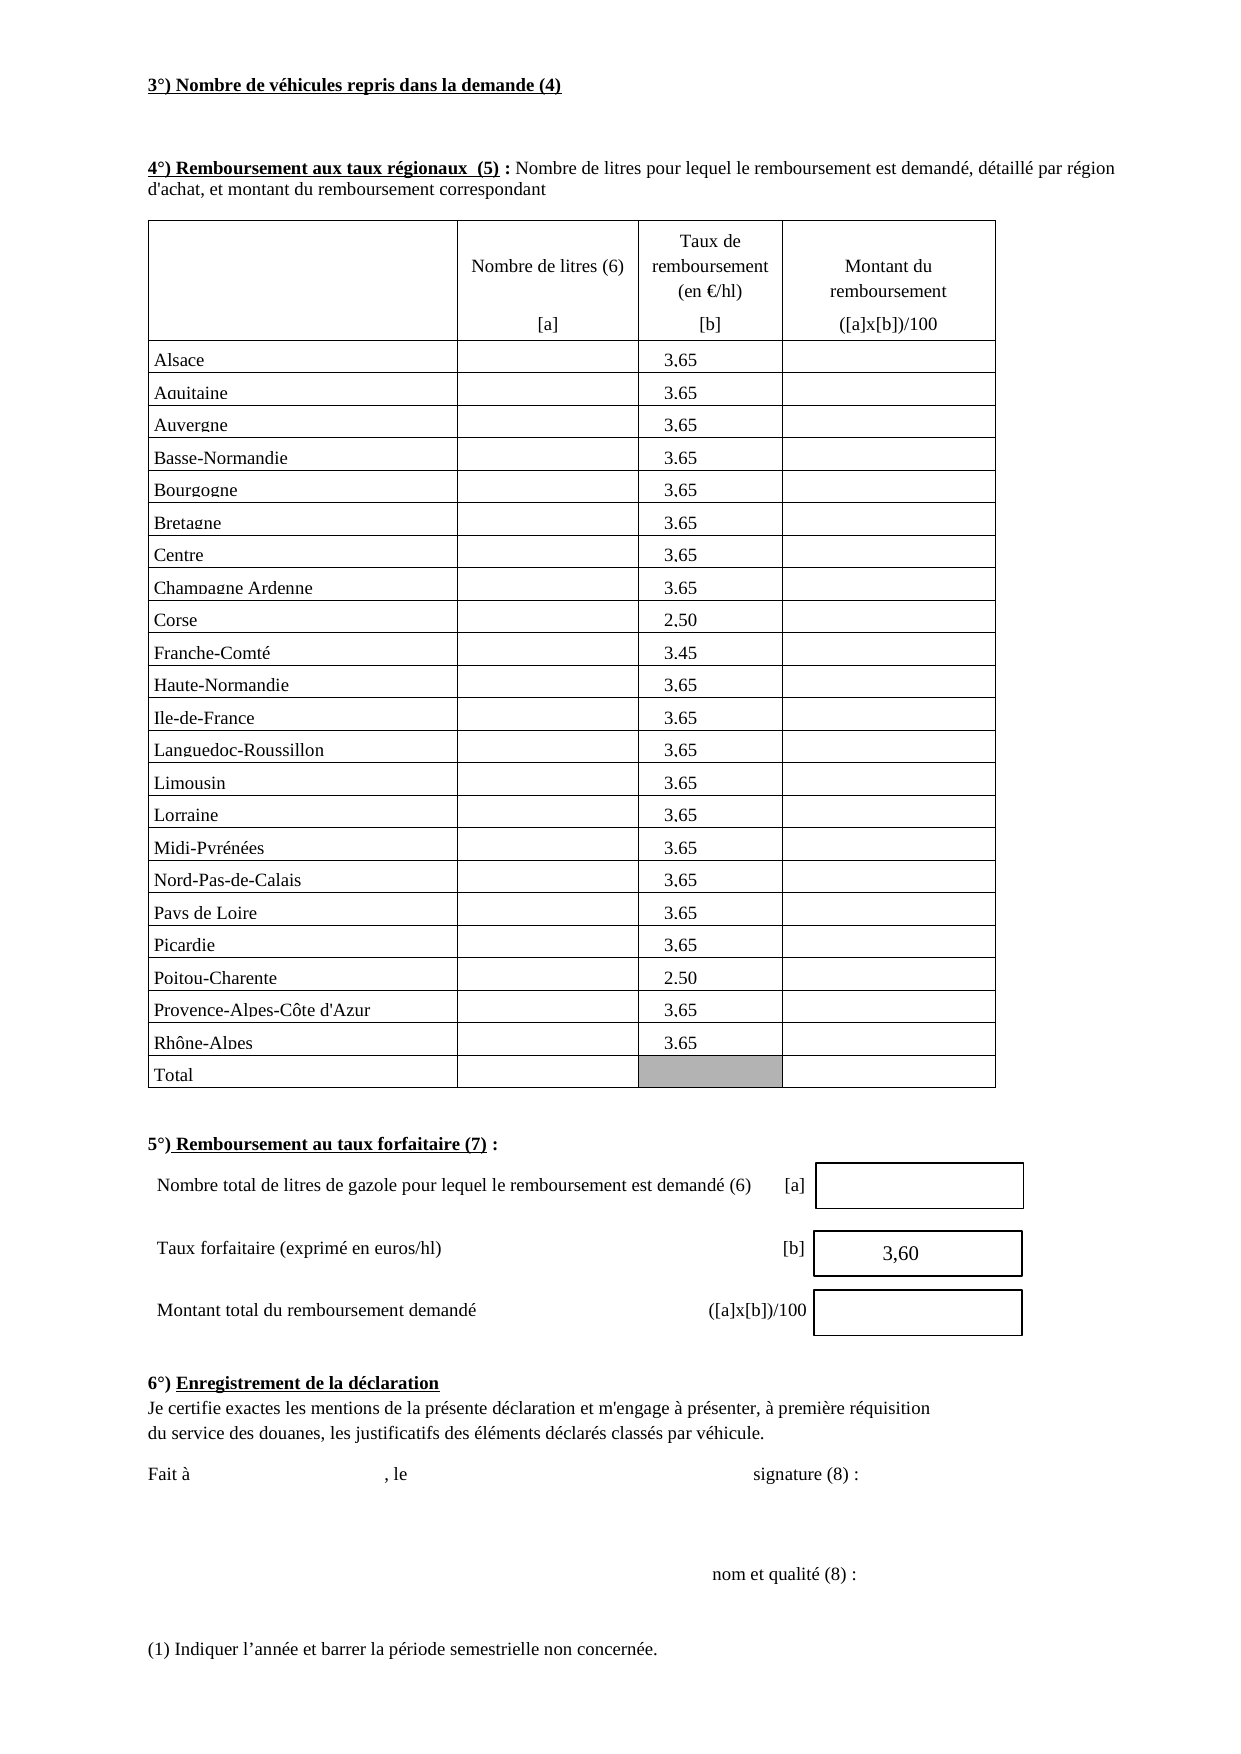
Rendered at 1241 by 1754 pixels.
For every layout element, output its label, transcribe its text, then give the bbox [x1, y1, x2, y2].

table_cell 3,65 [639, 828, 782, 860]
table_cell Alsace [149, 341, 457, 372]
table_cell [458, 926, 638, 957]
table_cell [458, 666, 638, 697]
table_cell 3,65 [639, 471, 782, 502]
table_cell 2,50 [639, 958, 782, 990]
table_cell [458, 698, 638, 730]
text nom et qualité (8) : [148, 1564, 1181, 1584]
table_cell 3,65 [639, 991, 782, 1022]
table_cell [783, 861, 995, 892]
table_cell Haute-Normandie [149, 666, 457, 697]
table_cell [783, 796, 995, 827]
text [1023, 1299, 1122, 1320]
table_cell [783, 406, 995, 437]
table_cell [783, 373, 995, 405]
table_cell Lorraine [149, 796, 457, 827]
table_cell [783, 536, 995, 567]
table_cell 3,45 [639, 633, 782, 665]
text Taux forfaitaire (exprimé en euros/hl) [b] [1023, 1237, 1122, 1258]
table_cell 3,65 [639, 373, 782, 405]
text Montant total du remboursement demandé ([a]x[b])/100 [157, 1299, 813, 1320]
table_cell Centre [149, 536, 457, 567]
text [817, 1175, 1023, 1196]
table_cell Auvergne [149, 406, 457, 437]
table_cell [639, 1056, 782, 1087]
table_cell 3,65 [639, 503, 782, 535]
table_cell [458, 341, 638, 372]
table_cell 3,65 [639, 893, 782, 925]
table_cell 3,65 [639, 796, 782, 827]
table_cell Midi-Pyrénées [149, 828, 457, 860]
table_cell 2,50 [639, 601, 782, 632]
text Taux forfaitaire (exprimé en euros/hl) [b] [157, 1237, 813, 1258]
table_cell [783, 568, 995, 600]
table_cell [458, 1056, 638, 1087]
text [815, 1299, 1021, 1320]
text du service des douanes, les justificatifs des éléments déclarés classés par véhicule. [148, 1418, 1240, 1443]
text 3°) Nombre de véhicules repris dans la demande (4) [148, 75, 1119, 96]
table_cell [458, 373, 638, 405]
text 5°) Remboursement au taux forfaitaire (7) : [148, 1134, 1122, 1154]
text 4°) Remboursement aux taux régionaux (5) : Nombre de litres pour lequel le remboursement est demandé, détaillé par région d'achat, et montant du remboursement correspondant [148, 158, 1122, 199]
table_cell 3,65 [639, 568, 782, 600]
table_header Nombre de litres (6) [a] [458, 221, 638, 340]
table_cell [783, 958, 995, 990]
text Nombre total de litres de gazole pour lequel le remboursement est demandé (6) [a] [157, 1175, 815, 1196]
table_cell 3,65 [639, 1023, 782, 1055]
table_cell Nord-Pas-de-Calais [149, 861, 457, 892]
table_cell Poitou-Charente [149, 958, 457, 990]
table_cell [458, 991, 638, 1022]
table_cell [458, 763, 638, 795]
table_cell [783, 503, 995, 535]
table_cell Franche-Comté [149, 633, 457, 665]
table_cell [783, 698, 995, 730]
table_cell [458, 861, 638, 892]
table_cell Provence-Alpes-Côte d'Azur [149, 991, 457, 1022]
table_cell Champagne Ardenne [149, 568, 457, 600]
table_header Taux de remboursement (en €/hl) [b] [639, 221, 782, 340]
table_cell [458, 601, 638, 632]
table_cell [458, 438, 638, 470]
table_cell 3,65 [639, 666, 782, 697]
table_cell [458, 503, 638, 535]
text (1) Indiquer l’année et barrer la période semestrielle non concernée. [148, 1638, 1122, 1659]
table_cell Pays de Loire [149, 893, 457, 925]
table_cell [458, 568, 638, 600]
table_cell Corse [149, 601, 457, 632]
table_cell Limousin [149, 763, 457, 795]
table_cell Ile-de-France [149, 698, 457, 730]
text Taux forfaitaire (exprimé en euros/hl) [b] [815, 1237, 1021, 1258]
table_cell [458, 796, 638, 827]
table_header [149, 221, 457, 340]
table_cell [783, 666, 995, 697]
table_cell [458, 633, 638, 665]
table_cell [783, 763, 995, 795]
table_cell [458, 828, 638, 860]
table_cell Basse-Normandie [149, 438, 457, 470]
table_cell [783, 633, 995, 665]
text [1024, 1175, 1122, 1196]
table_cell [783, 341, 995, 372]
table_cell [783, 926, 995, 957]
table_cell [783, 1023, 995, 1055]
table_cell [458, 1023, 638, 1055]
table_cell 3,65 [639, 438, 782, 470]
table_cell [783, 438, 995, 470]
text 6°) Enregistrement de la déclaration [148, 1368, 1240, 1393]
text Je certifie exactes les mentions de la présente déclaration et m'engage à présenter, à première réquisition [148, 1393, 1240, 1418]
table_cell 3,65 [639, 731, 782, 762]
table_cell Bretagne [149, 503, 457, 535]
table_cell 3,65 [639, 406, 782, 437]
table_cell [783, 471, 995, 502]
table_cell [783, 601, 995, 632]
table_cell Bourgogne [149, 471, 457, 502]
table_cell [783, 991, 995, 1022]
table_cell [458, 471, 638, 502]
table_cell 3,65 [639, 536, 782, 567]
table_cell 3,65 [639, 861, 782, 892]
table_cell 3,65 [639, 926, 782, 957]
table_cell [783, 828, 995, 860]
table_cell Rhône-Alpes [149, 1023, 457, 1055]
table_cell Picardie [149, 926, 457, 957]
table_cell [783, 1056, 995, 1087]
table_cell [783, 893, 995, 925]
table_cell [458, 536, 638, 567]
text Fait à , le signature (8) : [148, 1464, 1181, 1485]
table_cell Languedoc-Roussillon [149, 731, 457, 762]
table_cell Aquitaine [149, 373, 457, 405]
table_cell 3,65 [639, 341, 782, 372]
table_cell 3,65 [639, 763, 782, 795]
table_cell [458, 731, 638, 762]
table_cell [458, 406, 638, 437]
table_cell [458, 958, 638, 990]
table_cell [783, 731, 995, 762]
table_cell Total [149, 1056, 457, 1087]
table_cell [458, 893, 638, 925]
table_cell 3,65 [639, 698, 782, 730]
table_header Montant du remboursement ([a]x[b])/100 [783, 221, 995, 340]
